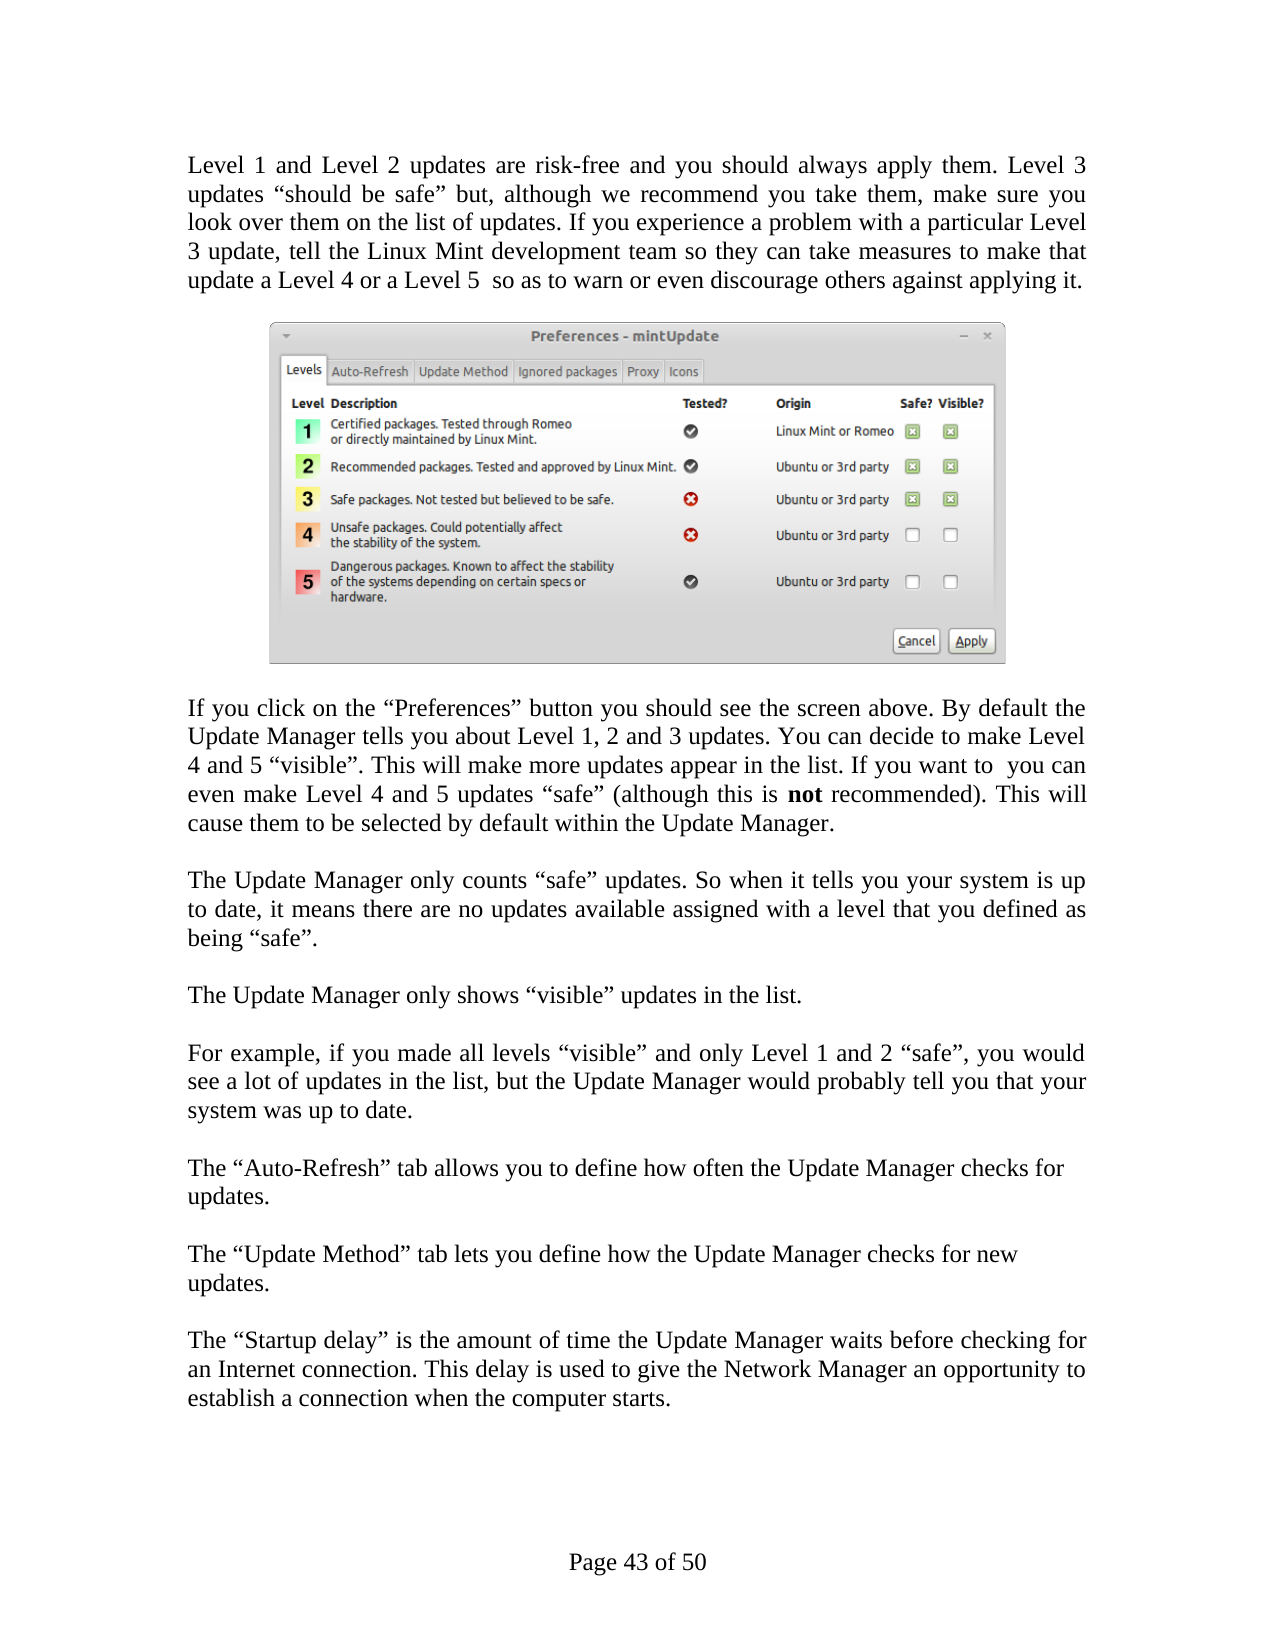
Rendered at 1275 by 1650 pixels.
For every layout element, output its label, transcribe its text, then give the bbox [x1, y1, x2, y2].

text The Update Manager only shows “visible” updates in the list. [187, 980, 1087, 1009]
text The “Auto-Refresh” tab allows you to define how often the Update Manager checks for updates. [187, 1153, 1087, 1210]
text Level 1 and Level 2 updates are risk-free and you should always apply them. Level 3 updates “should be safe” but, although we recommend you take them, make sure you look over them on the list of updates. If you experience a problem with a particular Level 3 update, tell the Linux Mint development team so they can take measures to make that update a Level 4 or a Level 5 so as to warn or even discourage others against applying it. [187, 150, 1087, 294]
text The “Update Method” tab lets you define how the Update Manager checks for new updates. [187, 1239, 1087, 1296]
text The “Startup delay” is the amount of time the Update Manager waits before checking for an Internet connection. This delay is used to give the Network Manager an opportunity to establish a connection when the computer starts. [187, 1325, 1087, 1411]
text For example, if you made all levels “visible” and only Level 1 and 2 “safe”, you would see a lot of updates in the list, but the Update Manager would probably tell you that your system was up to date. [187, 1038, 1087, 1124]
picture [269, 322, 1006, 664]
text The Update Manager only counts “safe” updates. So when it tells you your system is up to date, it means there are no updates available assigned with a level that you defined as being “safe”. [187, 865, 1087, 951]
